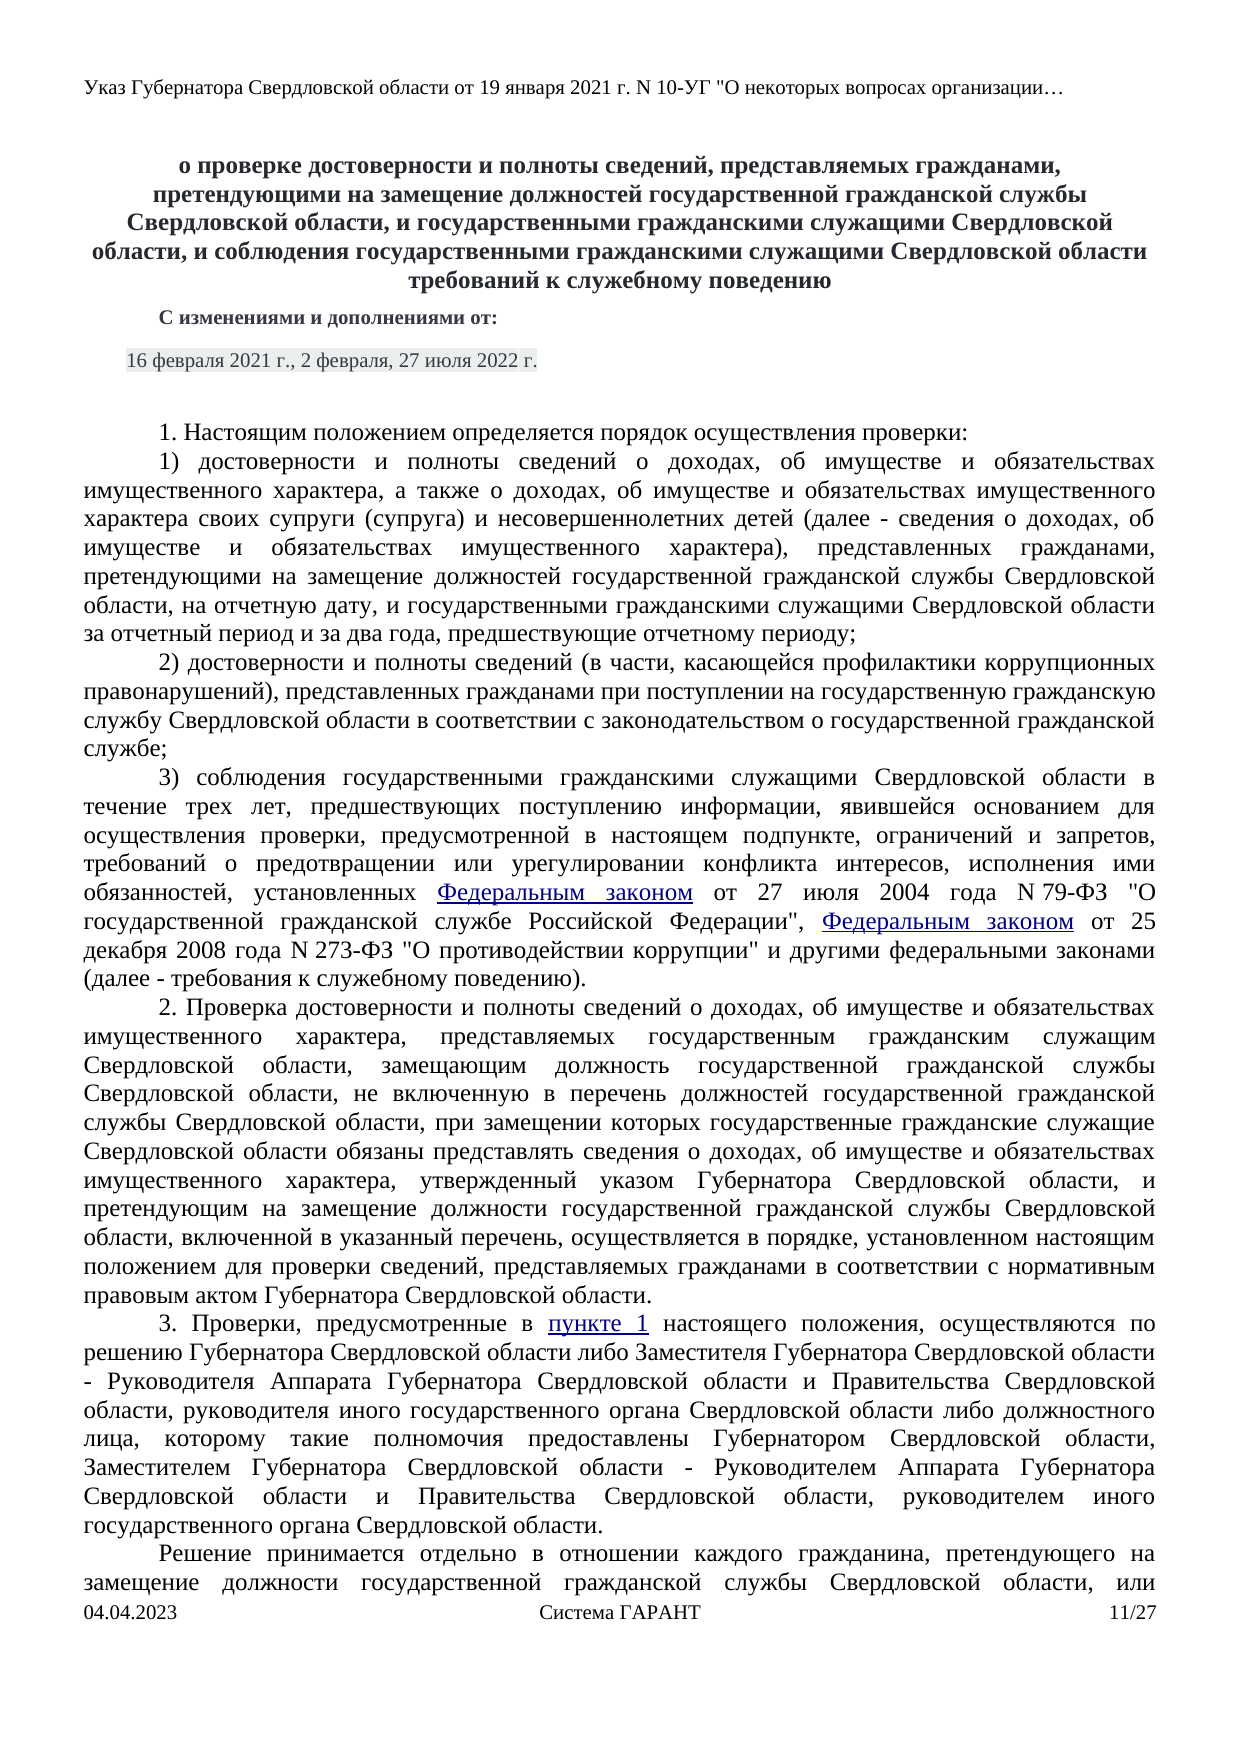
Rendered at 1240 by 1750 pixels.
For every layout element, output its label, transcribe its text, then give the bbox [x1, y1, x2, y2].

text 16 февраля 2021 г., 2 февраля, 27 июля 2022 г. [121, 348, 1119, 372]
text С изменениями и дополнениями от: [83, 305, 1156, 329]
text 1) достоверности и полноты сведений о доходах, об имуществе и обязательствах имущественного характера, а также о доходах, об имуществе и обязательствах имущественного характера своих супруги (супруга) и несовершеннолетних детей (далее - сведения о доходах, об имуществе и обязательствах имущественного характера), представленных гражданами, претендующими на замещение должностей государственной гражданской службы Свердловской области, на отчетную дату, и государственными гражданскими служащими Свердловской области за отчетный период и за два года, предшествующие отчетному периоду; [83, 446, 1156, 647]
text Решение принимается отдельно в отношении каждого гражданина, претендующего на замещение должности государственной гражданской службы Свердловской области, или [83, 1538, 1156, 1596]
text 3) соблюдения государственными гражданскими служащими Свердловской области в течение трех лет, предшествующих поступлению информации, явившейся основанием для осуществления проверки, предусмотренной в настоящем подпункте, ограничений и запретов, требований о предотвращении или урегулировании конфликта интересов, исполнения ими обязанностей, установленных Федеральным законом от 27 июля 2004 года N 79-ФЗ "О государственной гражданской службе Российской Федерации", Федеральным законом от 25 декабря 2008 года N 273-ФЗ "О противодействии коррупции" и другими федеральными законами (далее - требования к служебному поведению). [83, 762, 1156, 992]
text 3. Проверки, предусмотренные в пункте 1 настоящего положения, осуществляются по решению Губернатора Свердловской области либо Заместителя Губернатора Свердловской области - Руководителя Аппарата Губернатора Свердловской области и Правительства Свердловской области, руководителя иного государственного органа Свердловской области либо должностного лица, которому такие полномочия предоставлены Губернатором Свердловской области, Заместителем Губернатора Свердловской области - Руководителем Аппарата Губернатора Свердловской области и Правительства Свердловской области, руководителем иного государственного органа Свердловской области. [83, 1308, 1156, 1538]
subtitle о проверке достоверности и полноты сведений, представляемых гражданами, претендующими на замещение должностей государственной гражданской службы Свердловской области, и государственными гражданскими служащими Свердловской области, и соблюдения государственными гражданскими служащими Свердловской области требований к служебному поведению [83, 150, 1156, 294]
text 1. Настоящим положением определяется порядок осуществления проверки: [83, 417, 1156, 446]
text 2) достоверности и полноты сведений (в части, касающейся профилактики коррупционных правонарушений), представленных гражданами при поступлении на государственную гражданскую службу Свердловской области в соответствии с законодательством о государственной гражданской службе; [83, 647, 1156, 762]
text 2. Проверка достоверности и полноты сведений о доходах, об имуществе и обязательствах имущественного характера, представляемых государственным гражданским служащим Свердловской области, замещающим должность государственной гражданской службы Свердловской области, не включенную в перечень должностей государственной гражданской службы Свердловской области, при замещении которых государственные гражданские служащие Свердловской области обязаны представлять сведения о доходах, об имуществе и обязательствах имущественного характера, утвержденный указом Губернатора Свердловской области, и претендующим на замещение должности государственной гражданской службы Свердловской области, включенной в указанный перечень, осуществляется в порядке, установленном настоящим положением для проверки сведений, представляемых гражданами в соответствии с нормативным правовым актом Губернатора Свердловской области. [83, 992, 1156, 1308]
